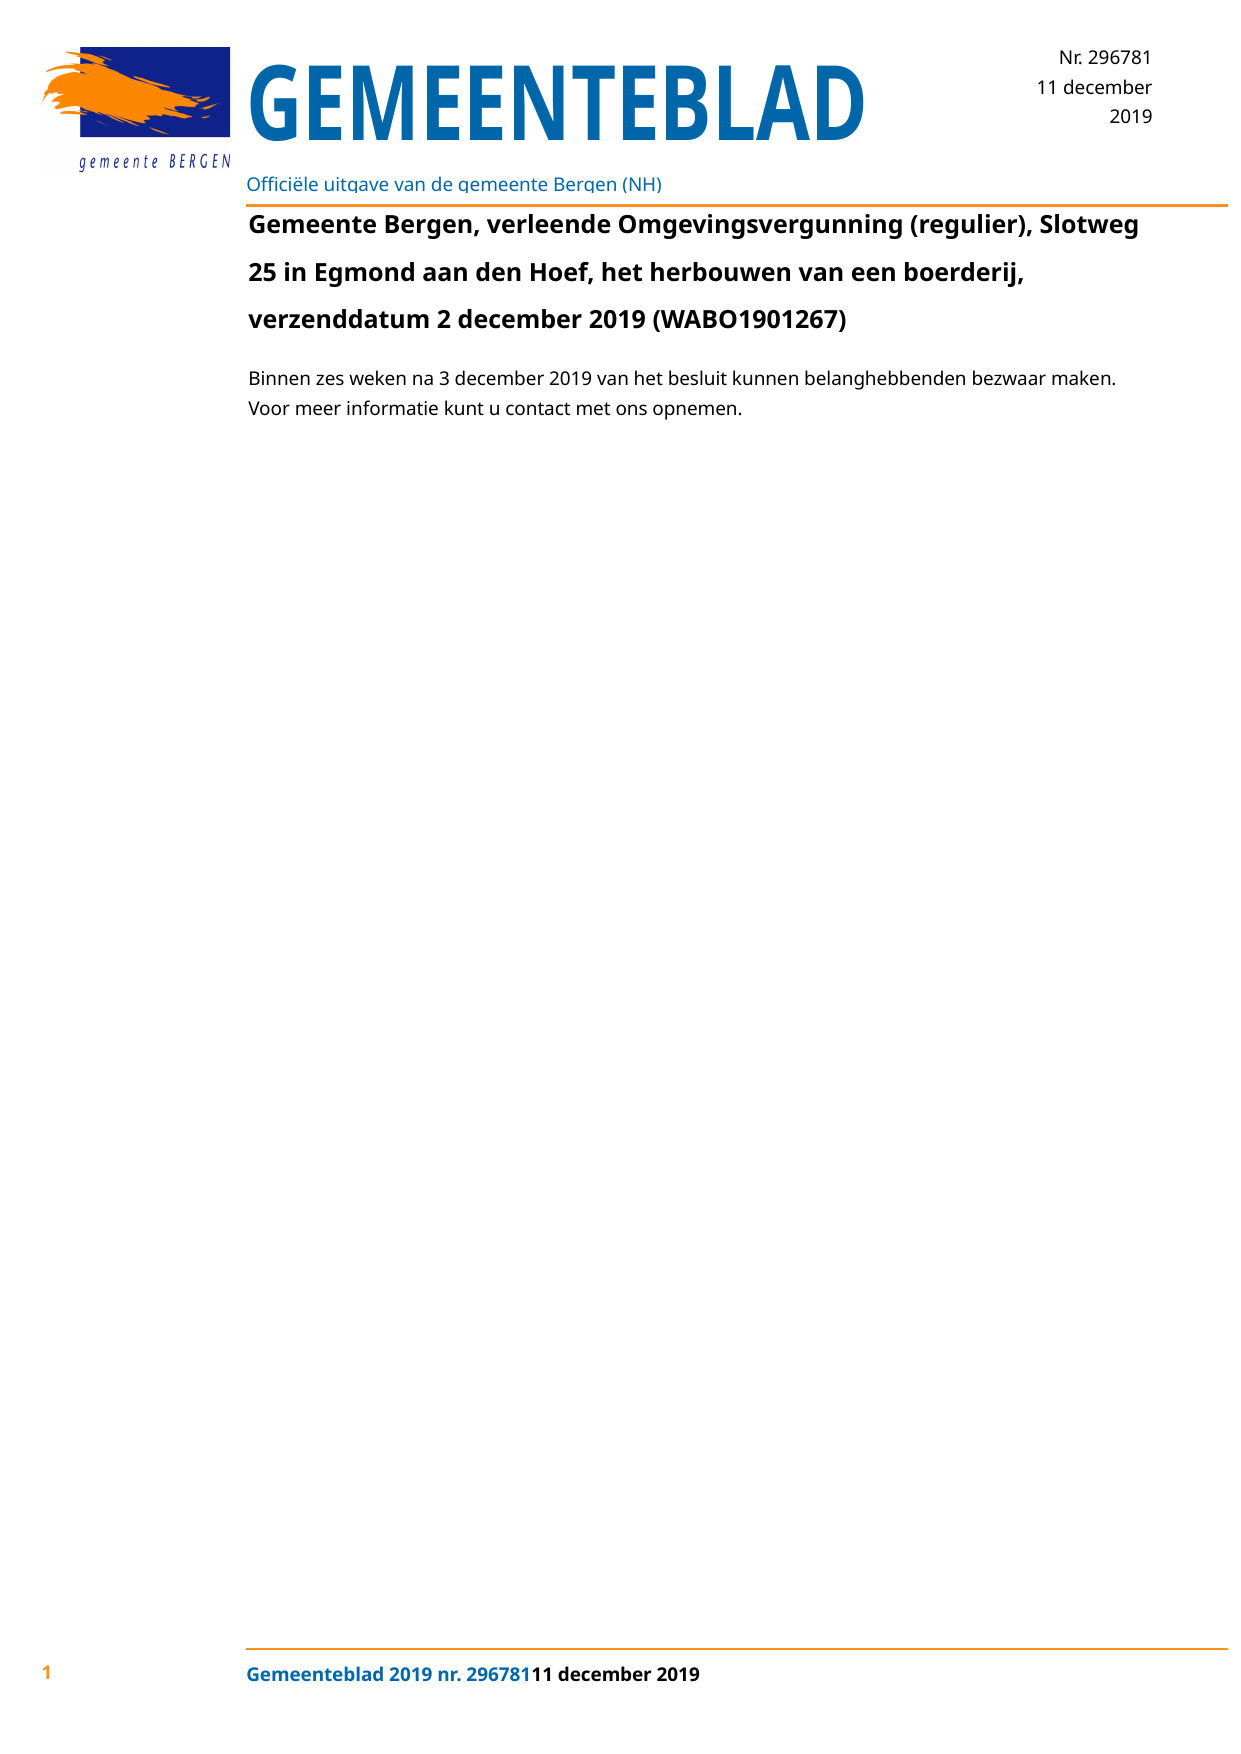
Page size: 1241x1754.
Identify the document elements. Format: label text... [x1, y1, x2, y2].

text Gemeente Bergen, verleende Omgevingsvergunning (regulier), Slotweg 25 in Egmond aan den Hoef, het herbouwen van een boerderij, verzenddatum 2 december 2019 (WABO1901267) [248, 207, 1152, 336]
text Binnen zes weken na 3 december 2019 van het besluit kunnen belanghebbenden bezwaar maken. Voor meer informatie kunt u contact met ons opnemen. [248, 366, 1152, 421]
picture [41, 47, 231, 172]
